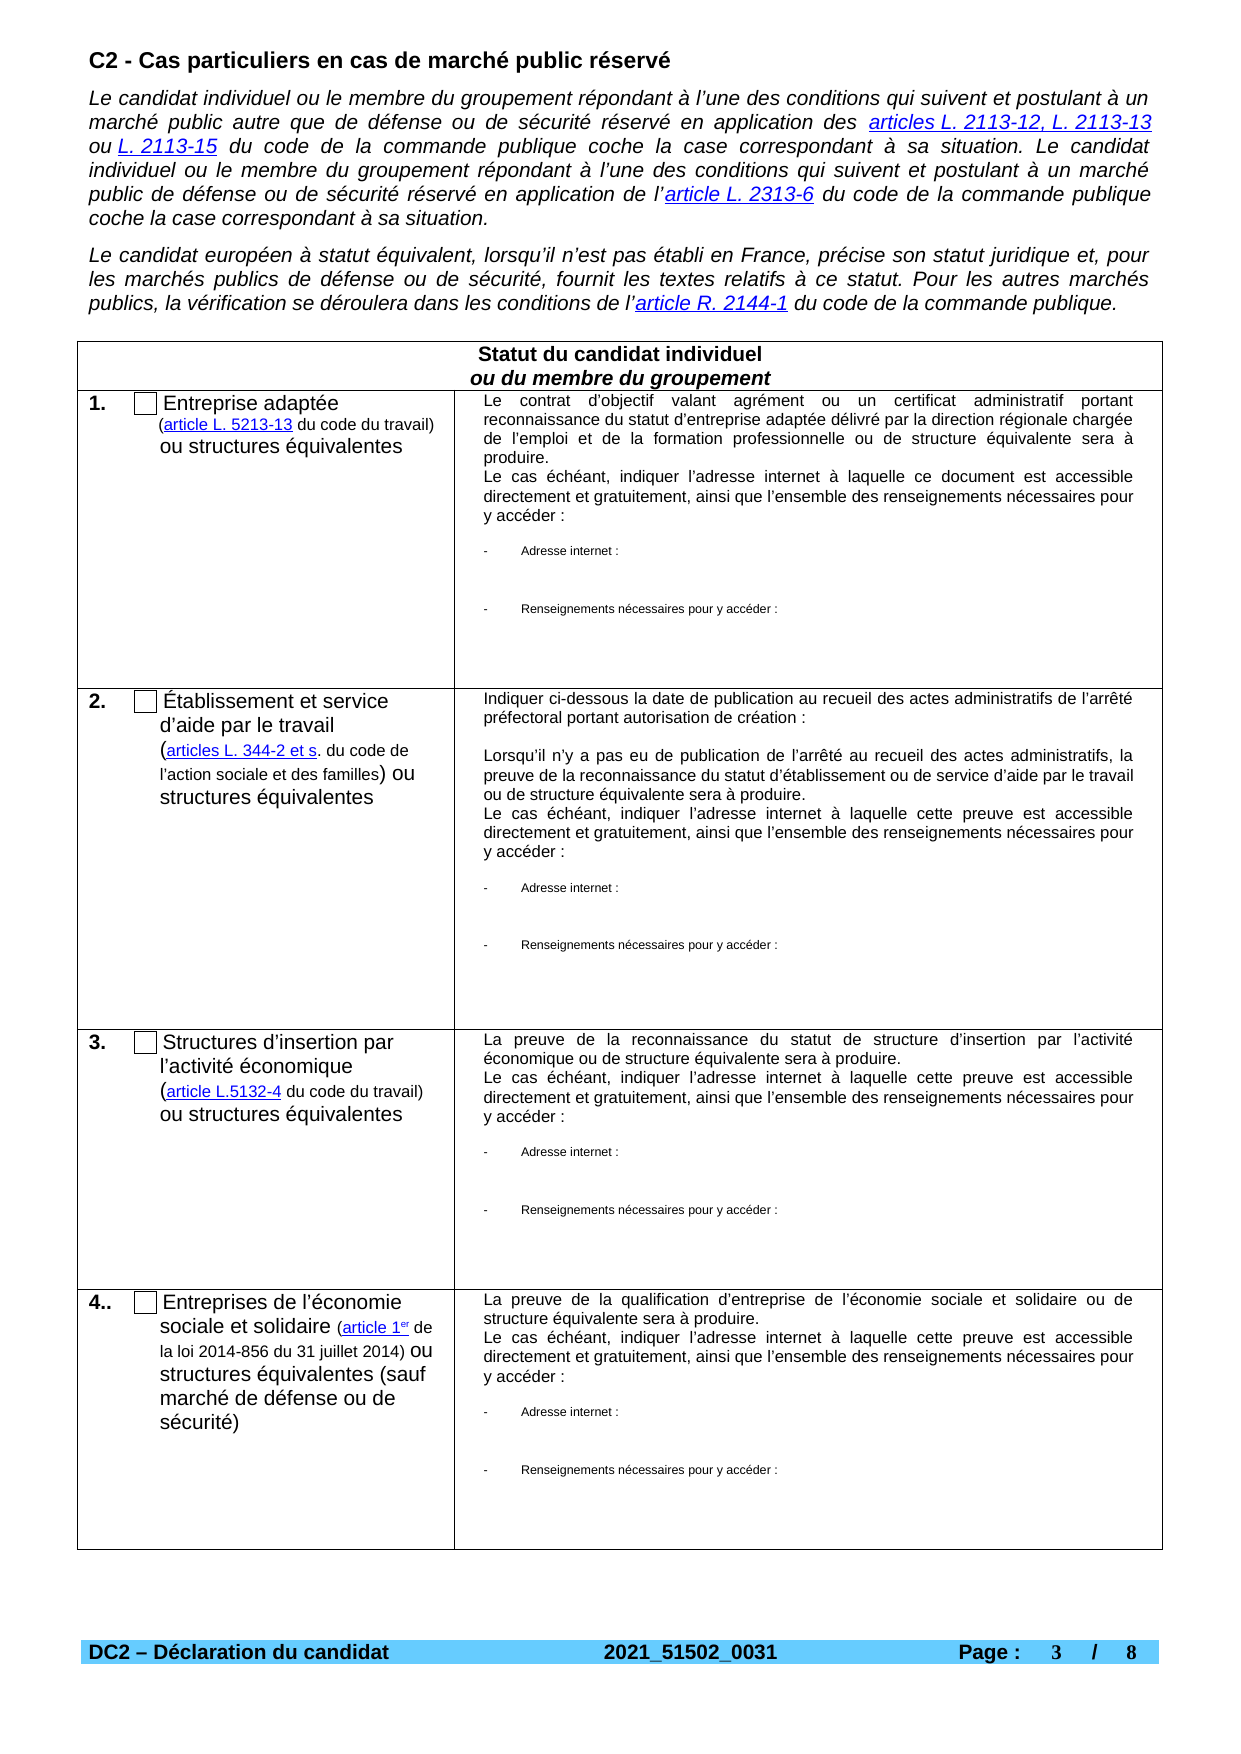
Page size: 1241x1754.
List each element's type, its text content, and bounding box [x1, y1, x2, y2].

table_cell 4.. Entreprises de l’économie sociale et solidaire (article 1er de la loi 2014-856 du 31 juillet 2014) ou structures équivalentes (sauf marché de défense ou de sécurité) [78, 1290, 454, 1548]
table_cell 3. Structures d’insertion par l’activité économique (article L.5132-4 du code du travail) ou structures équivalentes [78, 1030, 454, 1289]
text Le candidat européen à statut équivalent, lorsqu’il n’est pas établi en France, précise son statut juridique et, pour les marchés publics de défense ou de sécurité, fournit les textes relatifs à ce statut. Pour les autres marchés publics, la vérification se déroulera dans les conditions de l’article R. 2144-1 du code de la commande publique. [89, 242, 1152, 314]
text C2 - Cas particuliers en cas de marché public réservé [89, 47, 1152, 74]
table_cell La preuve de la qualification d’entreprise de l’économie sociale et solidaire ou de structure équivalente sera à produire. Le cas échéant, indiquer l’adresse internet à laquelle cette preuve est accessible directement et gratuitement, ainsi que l’ensemble des renseignements nécessaires pour y accéder : Adresse internet : Renseignements nécessaires pour y accéder : [455, 1290, 1162, 1548]
table_cell 2. Établissement et service d’aide par le travail (articles L. 344-2 et s. du code de l’action sociale et des familles) ou structures équivalentes [78, 689, 454, 1029]
text Le candidat individuel ou le membre du groupement répondant à l’une des conditions qui suivent et postulant à un marché public autre que de défense ou de sécurité réservé en application des articles L. 2113-12, L. 2113-13 ou L. 2113-15 du code de la commande publique coche la case correspondant à sa situation. Le candidat individuel ou le membre du groupement répondant à l’une des conditions qui suivent et postulant à un marché public de défense ou de sécurité réservé en application de l’article L. 2313-6 du code de la commande publique coche la case correspondant à sa situation. [89, 86, 1152, 230]
table_header Statut du candidat individuel ou du membre du groupement [78, 342, 1162, 389]
table_cell 1. Entreprise adaptée (article L. 5213-13 du code du travail) ou structures équivalentes [78, 391, 454, 688]
table_cell Indiquer ci-dessous la date de publication au recueil des actes administratifs de l’arrêté préfectoral portant autorisation de création : Lorsqu’il n’y a pas eu de publication de l’arrêté au recueil des actes administratifs, la preuve de la reconnaissance du statut d’établissement ou de service d’aide par le travail ou de structure équivalente sera à produire. Le cas échéant, indiquer l’adresse internet à laquelle cette preuve est accessible directement et gratuitement, ainsi que l’ensemble des renseignements nécessaires pour y accéder : Adresse internet : Renseignements nécessaires pour y accéder : [455, 689, 1162, 1029]
table_cell Le contrat d’objectif valant agrément ou un certificat administratif portant reconnaissance du statut d’entreprise adaptée délivré par la direction régionale chargée de l’emploi et de la formation professionnelle ou de structure équivalente sera à produire. Le cas échéant, indiquer l’adresse internet à laquelle ce document est accessible directement et gratuitement, ainsi que l’ensemble des renseignements nécessaires pour y accéder : Adresse internet : Renseignements nécessaires pour y accéder : [455, 391, 1162, 688]
table_cell La preuve de la reconnaissance du statut de structure d’insertion par l’activité économique ou de structure équivalente sera à produire. Le cas échéant, indiquer l’adresse internet à laquelle cette preuve est accessible directement et gratuitement, ainsi que l’ensemble des renseignements nécessaires pour y accéder : Adresse internet : Renseignements nécessaires pour y accéder : [455, 1030, 1162, 1289]
